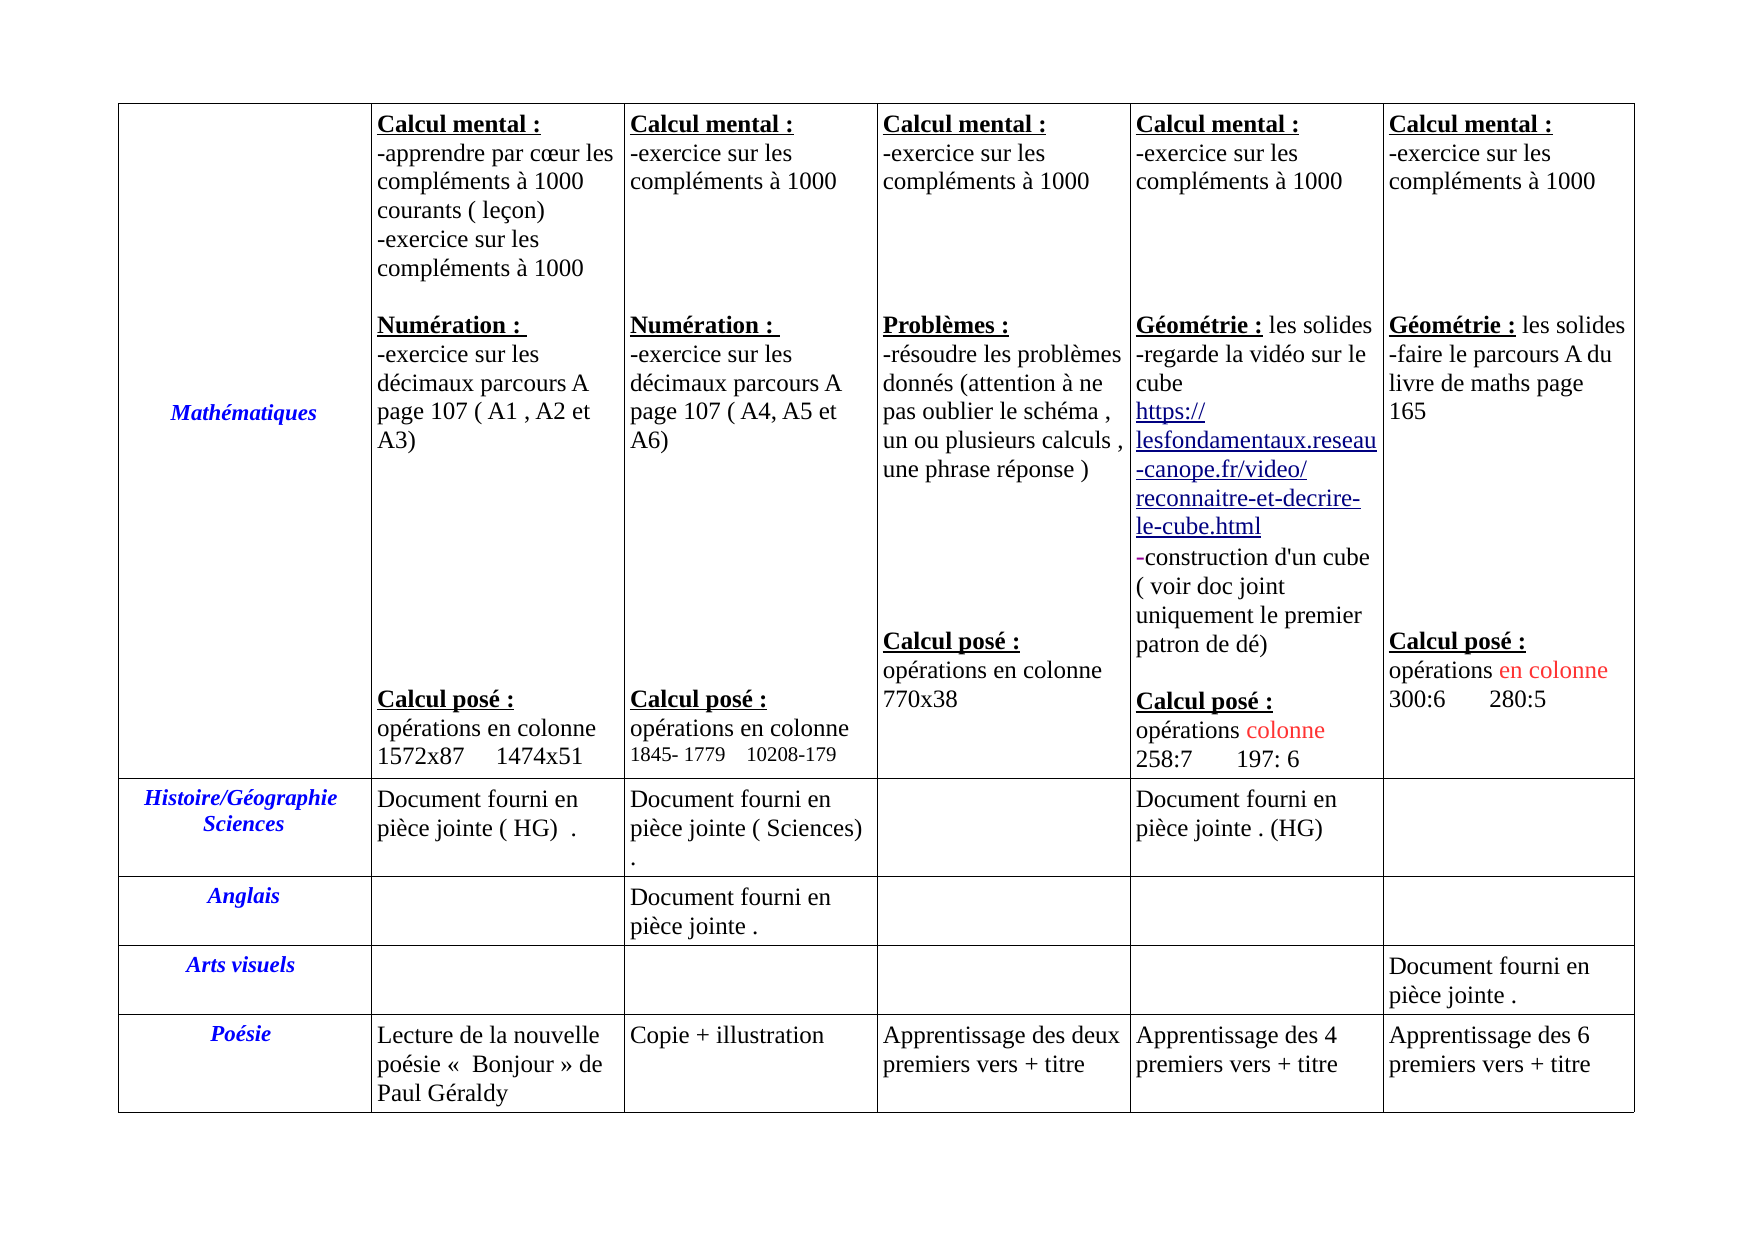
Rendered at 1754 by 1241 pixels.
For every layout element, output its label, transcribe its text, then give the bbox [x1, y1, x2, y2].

table_cell Apprentissage des 6 premiers vers + titre [1384, 1015, 1634, 1112]
table_cell Document fourni en pièce jointe . [625, 877, 877, 945]
table_cell Mathématiques [119, 104, 371, 778]
table_cell Document fourni en pièce jointe . [1384, 946, 1634, 1014]
table_cell Arts visuels [119, 946, 371, 1014]
table_cell [1131, 877, 1383, 945]
table_cell [1131, 946, 1383, 1014]
table_cell Calcul mental : -exercice sur les compléments à 1000 Géométrie : les solides -regarde la vidéo sur le cube https://lesfondamentaux.reseau-canope.fr/video/reconnaitre-et-decrire-le-cube.html -construction d'un cube ( voir doc joint uniquement le premier patron de dé) Calcul posé : opérations colonne 258:7 197: 6 [1131, 104, 1383, 778]
table_cell Calcul mental : -apprendre par cœur les compléments à 1000 courants ( leçon) -exercice sur les compléments à 1000 Numération : -exercice sur les décimaux parcours A page 107 ( A1 , A2 et A3) Calcul posé : opérations en colonne 1572x87 1474x51 [372, 104, 624, 778]
table_cell Poésie [119, 1015, 371, 1112]
table_cell [878, 946, 1130, 1014]
table_cell Lecture de la nouvelle poésie « Bonjour » de Paul Géraldy [372, 1015, 624, 1112]
table_cell Document fourni en pièce jointe ( HG) . [372, 779, 624, 876]
table_cell Calcul mental : -exercice sur les compléments à 1000 Numération : -exercice sur les décimaux parcours A page 107 ( A4, A5 et A6) Calcul posé : opérations en colonne 1845- 1779 10208-179 [625, 104, 877, 778]
table_cell [1384, 779, 1634, 876]
table_cell [625, 946, 877, 1014]
table_cell Copie + illustration [625, 1015, 877, 1112]
table_cell [878, 877, 1130, 945]
table_cell Histoire/Géographie Sciences [119, 779, 371, 876]
table_cell Calcul mental : -exercice sur les compléments à 1000 Problèmes : -résoudre les problèmes donnés (attention à ne pas oublier le schéma , un ou plusieurs calculs , une phrase réponse ) Calcul posé : opérations en colonne 770x38 [878, 104, 1130, 778]
table_cell Anglais [119, 877, 371, 945]
table_cell Document fourni en pièce jointe . (HG) [1131, 779, 1383, 876]
table_cell [878, 779, 1130, 876]
table_cell Calcul mental : -exercice sur les compléments à 1000 Géométrie : les solides -faire le parcours A du livre de maths page 165 Calcul posé : opérations en colonne 300:6 280:5 [1384, 104, 1634, 778]
table_cell [372, 877, 624, 945]
table_cell Apprentissage des deux premiers vers + titre [878, 1015, 1130, 1112]
table_cell [372, 946, 624, 1014]
table_cell [1384, 877, 1634, 945]
table_cell Document fourni en pièce jointe ( Sciences) . [625, 779, 877, 876]
table_cell Apprentissage des 4 premiers vers + titre [1131, 1015, 1383, 1112]
